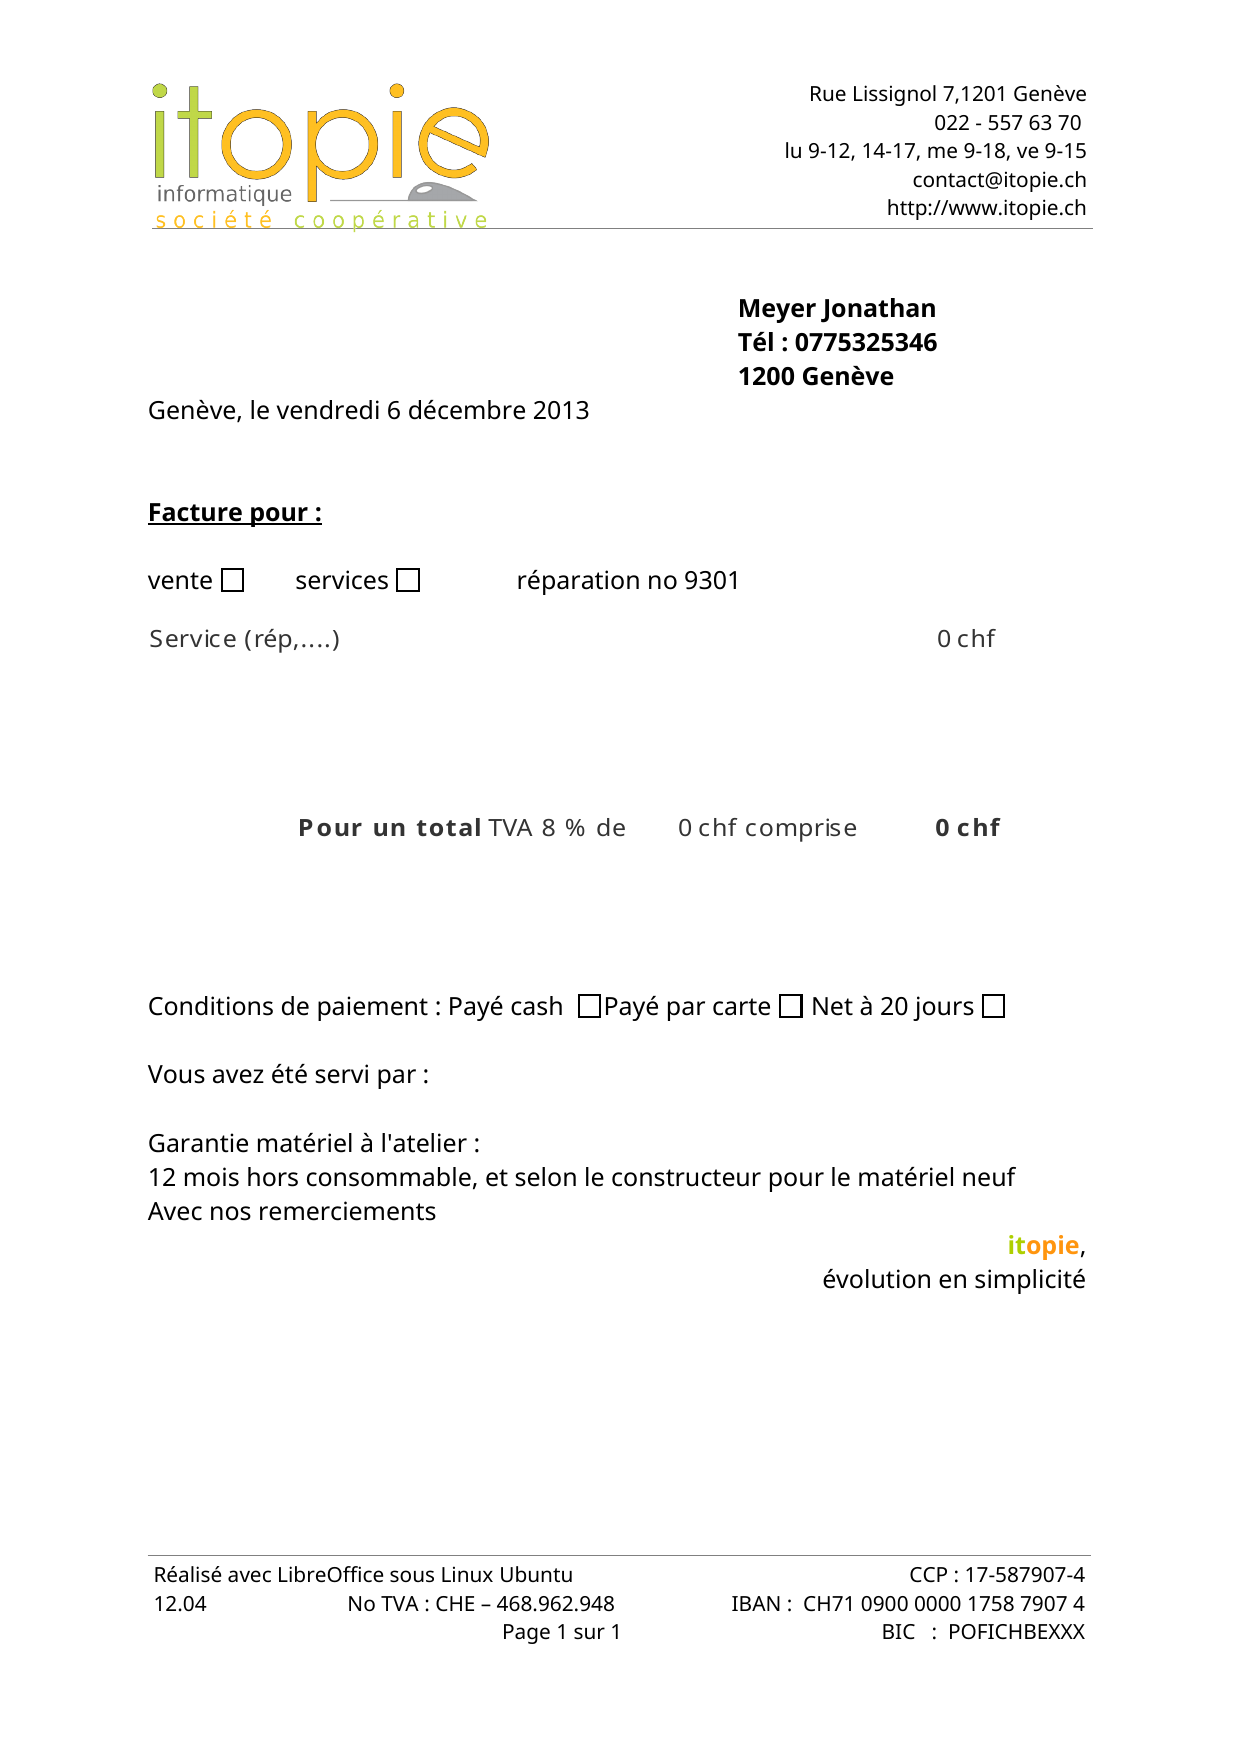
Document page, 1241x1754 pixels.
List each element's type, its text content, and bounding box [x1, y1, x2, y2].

text Garantie matériel à l'atelier : [148, 1125, 1093, 1159]
text 1200 Genève [148, 358, 1093, 392]
text Meyer Jonathan [148, 290, 1093, 324]
text évolution en simplicité [148, 1262, 1093, 1296]
text vente services réparation no 9301 [148, 563, 1093, 597]
picture [138, 72, 500, 244]
text Tél : 0775325346 [148, 324, 1093, 358]
text Vous avez été servi par : [148, 1057, 1093, 1091]
text Avec nos remerciements [148, 1193, 1093, 1227]
text itopie, [148, 1227, 1093, 1262]
text Genève, le vendredi 6 décembre 2013 [148, 392, 1093, 427]
text Conditions de paiement : Payé cash Payé par carte Net à 20 jours [148, 989, 1093, 1023]
text 12 mois hors consommable, et selon le constructeur pour le matériel neuf [148, 1159, 1093, 1193]
text Facture pour : [148, 495, 1093, 529]
